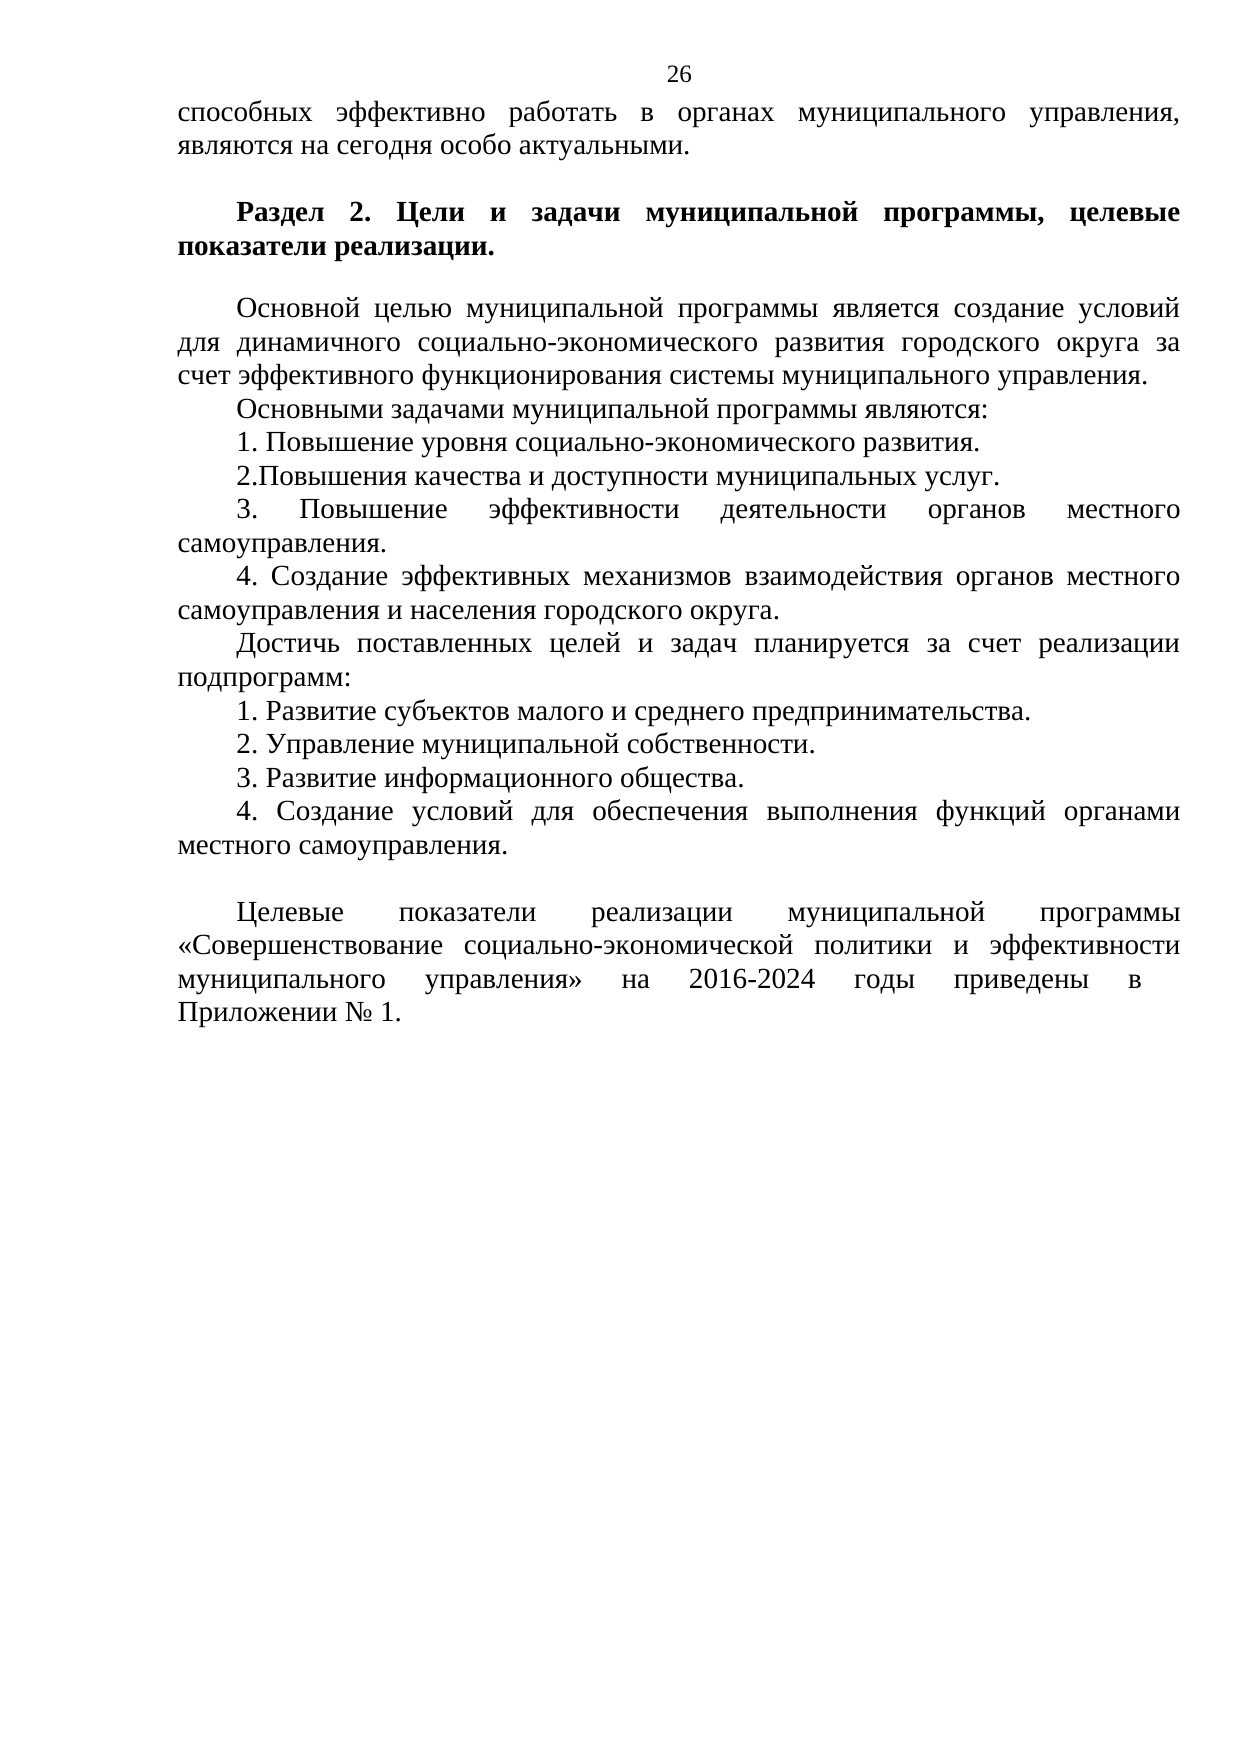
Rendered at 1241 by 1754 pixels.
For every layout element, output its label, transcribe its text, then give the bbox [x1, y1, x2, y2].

text способных эффективно работать в органах муниципального управления, являются на сегодня особо актуальными. [177, 94, 1181, 161]
text 1. Повышение уровня социально-экономического развития. [177, 424, 1181, 458]
text 2.Повышения качества и доступности муниципальных услуг. [177, 458, 1181, 491]
text Основной целью муниципальной программы является создание условий для динамичного социально-экономического развития городского округа за счет эффективного функционирования системы муниципального управления. [177, 290, 1181, 391]
text 3. Повышение эффективности деятельности органов местного самоуправления. [177, 491, 1181, 558]
text 1. Развитие субъектов малого и среднего предпринимательства. [177, 693, 1181, 726]
text Целевые показатели реализации муниципальной программы «Совершенствование социально-экономической политики и эффективности муниципального управления» на 2016-2024 годы приведены в Приложении № 1. [177, 894, 1181, 1028]
text 4. Создание условий для обеспечения выполнения функций органами местного самоуправления. [177, 793, 1181, 860]
text Основными задачами муниципальной программы являются: [177, 391, 1181, 424]
text Достичь поставленных целей и задач планируется за счет реализации подпрограмм: [177, 626, 1181, 693]
text 3. Развитие информационного общества. [177, 760, 1181, 793]
text 4. Создание эффективных механизмов взаимодействия органов местного самоуправления и населения городского округа. [177, 558, 1181, 626]
text Раздел 2. Цели и задачи муниципальной программы, целевые показатели реализации. [177, 194, 1181, 261]
text 2. Управление муниципальной собственности. [177, 726, 1181, 760]
